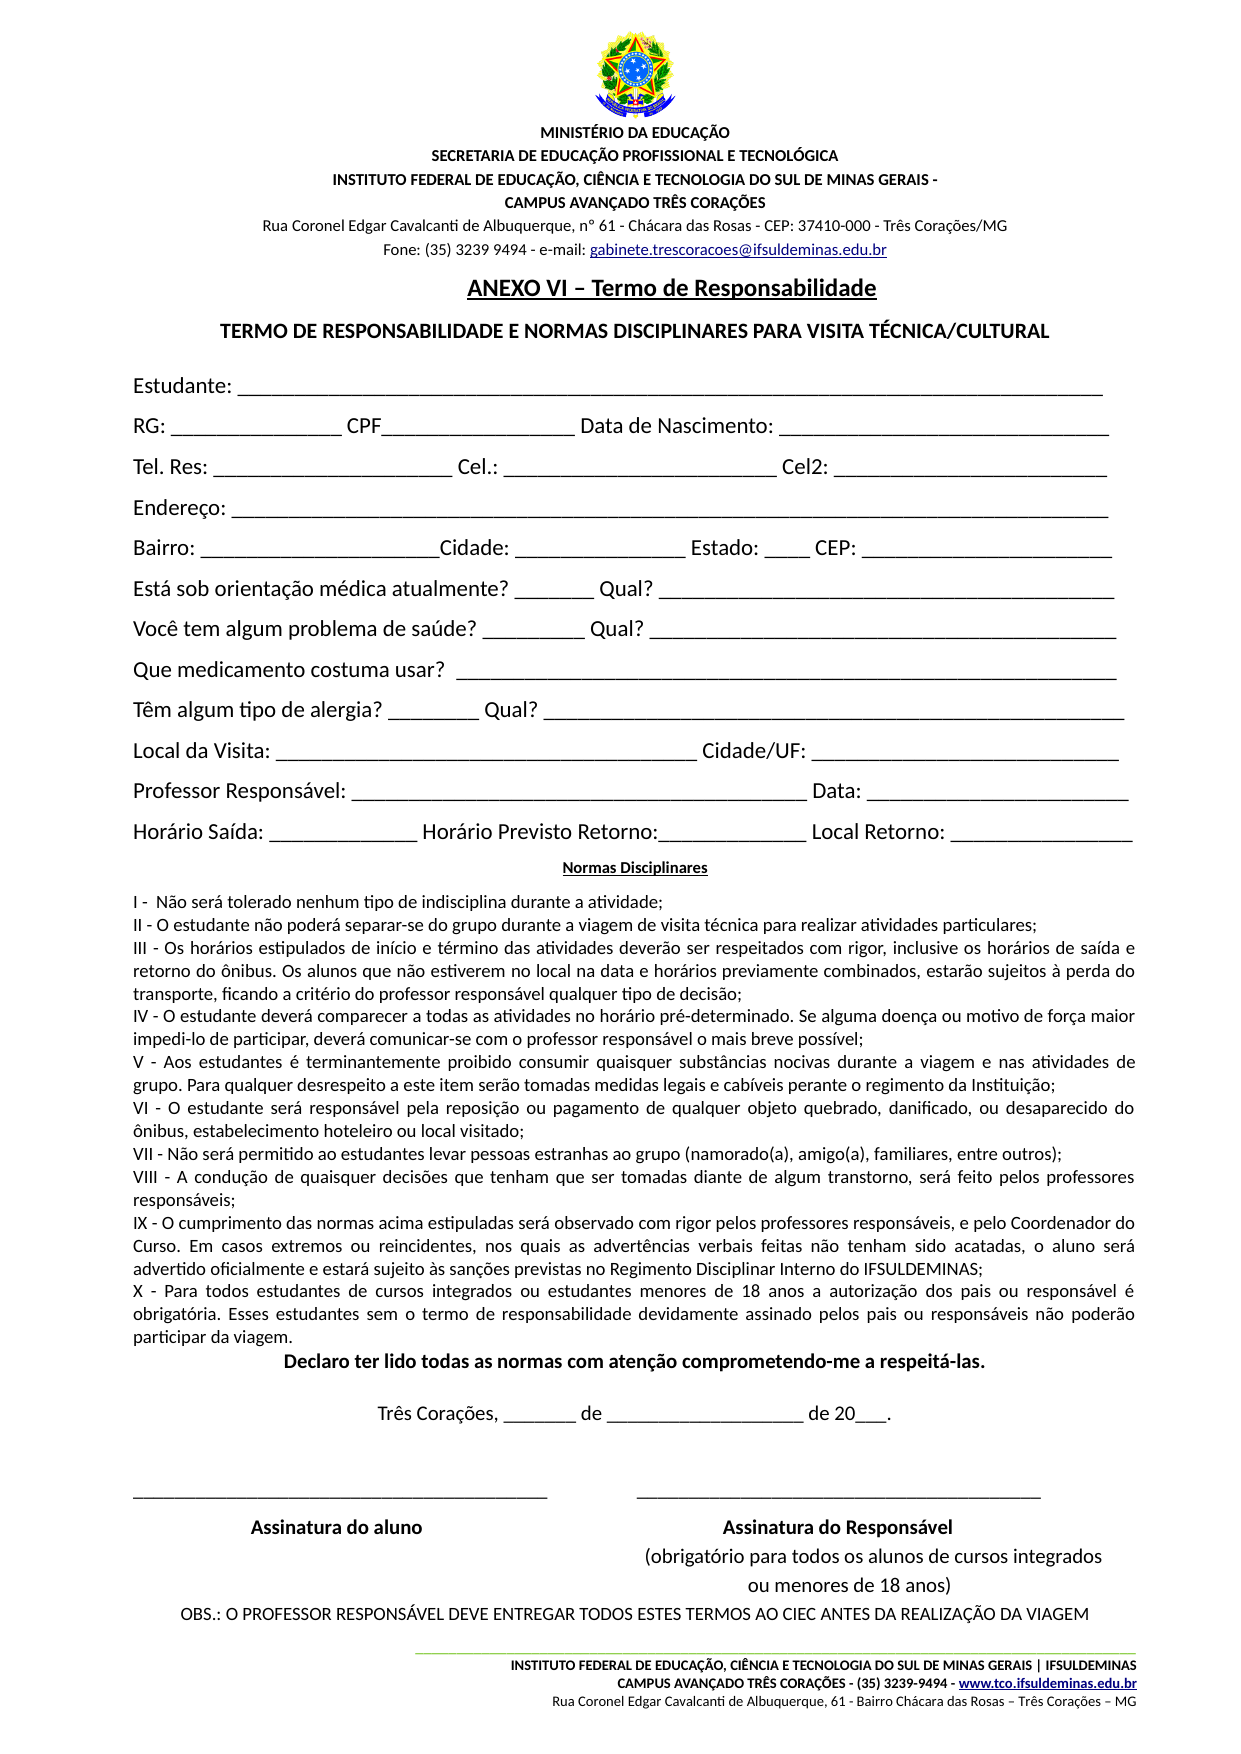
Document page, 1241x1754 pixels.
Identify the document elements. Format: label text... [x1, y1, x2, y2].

text IV - O estudante deverá comparecer a todas as atividades no horário pré-determinado. Se alguma doença ou motivo de força maior impedi-lo de participar, deverá comunicar-se com o professor responsável o mais breve possível; [133, 1005, 1137, 1051]
text II - O estudante não poderá separar-se do grupo durante a viagem de visita técnica para realizar atividades particulares; [133, 913, 1137, 936]
text X - Para todos estudantes de cursos integrados ou estudantes menores de 18 anos a autorização dos pais ou responsável é obrigatória. Esses estudantes sem o termo de responsabilidade devidamente assinado pelos pais ou responsáveis não poderão participar da viagem. [133, 1280, 1137, 1348]
text Local da Visita: _____________________________________ Cidade/UF: ___________________________ [133, 736, 1137, 764]
text Que medicamento costuma usar? __________________________________________________________ [133, 655, 1137, 683]
text ________________________________________ _______________________________________ [133, 1476, 1137, 1502]
text (obrigatório para todos os alunos de cursos integrados [133, 1543, 1137, 1569]
text ou menores de 18 anos) [133, 1573, 1137, 1598]
text Assinatura do aluno Assinatura do Responsável [133, 1514, 1137, 1540]
text Horário Saída: _____________ Horário Previsto Retorno:_____________ Local Retorno: ________________ [133, 817, 1137, 845]
text Três Corações, _______ de ___________________ de 20___. [133, 1401, 1137, 1426]
text Têm algum tipo de alergia? ________ Qual? ___________________________________________________ [133, 695, 1137, 723]
text Tel. Res: _____________________ Cel.: ________________________ Cel2: ________________________ [133, 452, 1137, 480]
text TERMO DE RESPONSABILIDADE E NORMAS DISCIPLINARES PARA VISITA TÉCNICA/CULTURAL [133, 318, 1137, 344]
text Está sob orientação médica atualmente? _______ Qual? ________________________________________ [133, 574, 1137, 602]
text I - Não será tolerado nenhum tipo de indisciplina durante a atividade; [133, 890, 1137, 913]
text VII - Não será permitido ao estudantes levar pessoas estranhas ao grupo (namorado(a), amigo(a), familiares, entre outros); [133, 1142, 1137, 1165]
text V - Aos estudantes é terminantemente proibido consumir quaisquer substâncias nocivas durante a viagem e nas atividades de grupo. Para qualquer desrespeito a este item serão tomadas medidas legais e cabíveis perante o regimento da Instituição; [133, 1051, 1137, 1096]
text III - Os horários estipulados de início e término das atividades deverão ser respeitados com rigor, inclusive os horários de saída e retorno do ônibus. Os alunos que não estiverem no local na data e horários previamente combinados, estarão sujeitos à perda do transporte, ficando a critério do professor responsável qualquer tipo de decisão; [133, 936, 1137, 1005]
text Endereço: _____________________________________________________________________________ [133, 493, 1137, 521]
text Você tem algum problema de saúde? _________ Qual? _________________________________________ [133, 614, 1137, 642]
text OBS.: O PROFESSOR RESPONSÁVEL DEVE ENTREGAR TODOS ESTES TERMOS AO CIEC ANTES DA REALIZAÇÃO DA VIAGEM [133, 1602, 1137, 1625]
text IX - O cumprimento das normas acima estipuladas será observado com rigor pelos professores responsáveis, e pelo Coordenador do Curso. Em casos extremos ou reincidentes, nos quais as advertências verbais feitas não tenham sido acatadas, o aluno será advertido oficialmente e estará sujeito às sanções previstas no Regimento Disciplinar Interno do IFSULDEMINAS; [133, 1211, 1137, 1280]
text VIII - A condução de quaisquer decisões que tenham que ser tomadas diante de algum transtorno, será feito pelos professores responsáveis; [133, 1165, 1137, 1211]
text Professor Responsável: ________________________________________ Data: _______________________ [133, 776, 1137, 804]
text Estudante: ____________________________________________________________________________ [133, 371, 1137, 399]
text Normas Disciplinares [133, 857, 1137, 878]
text Declaro ter lido todas as normas com atenção comprometendo-me a respeitá-las. [133, 1348, 1137, 1374]
text ANEXO VI – Termo de Responsabilidade [133, 272, 1137, 302]
text Bairro: _____________________Cidade: _______________ Estado: ____ CEP: ______________________ [133, 533, 1137, 561]
text VI - O estudante será responsável pela reposição ou pagamento de qualquer objeto quebrado, danificado, ou desaparecido do ônibus, estabelecimento hoteleiro ou local visitado; [133, 1096, 1137, 1142]
text RG: _______________ CPF_________________ Data de Nascimento: _____________________________ [133, 412, 1137, 439]
